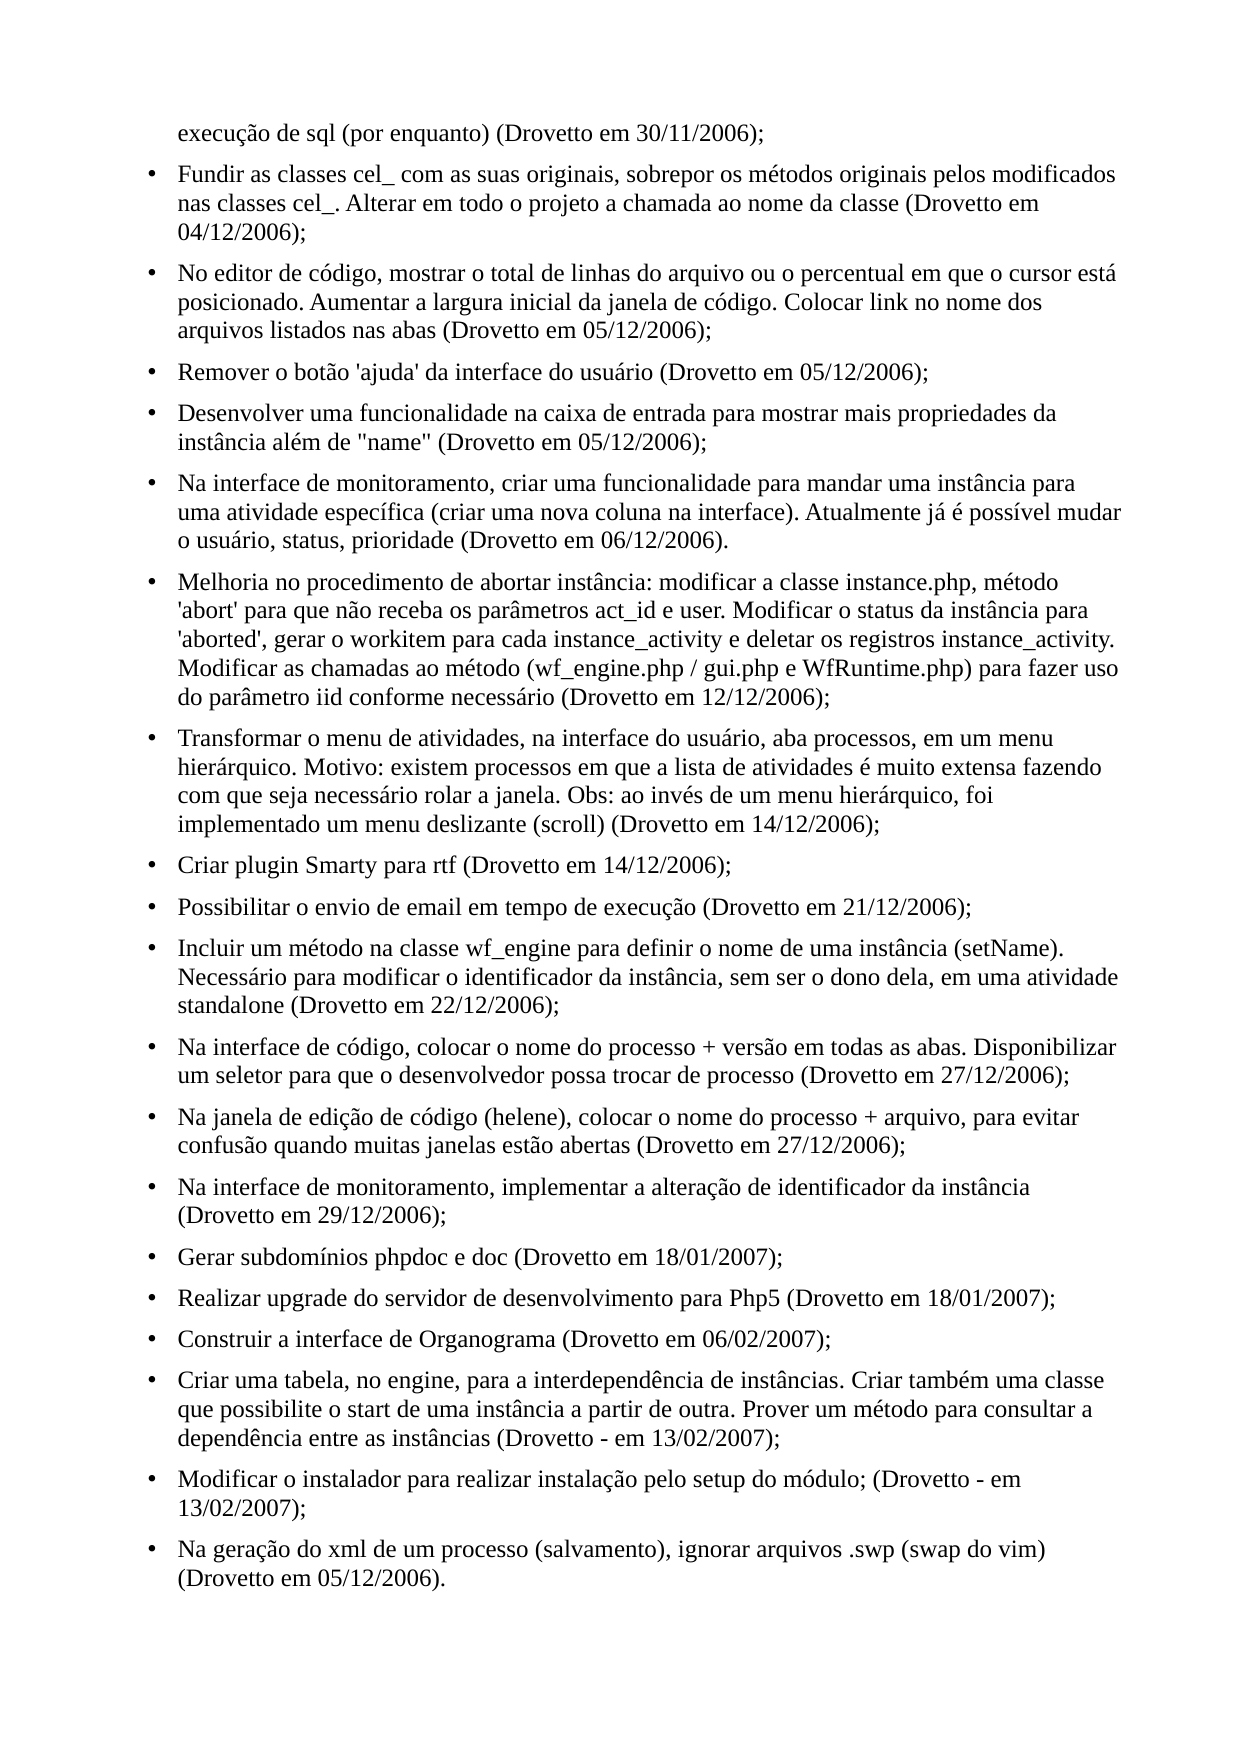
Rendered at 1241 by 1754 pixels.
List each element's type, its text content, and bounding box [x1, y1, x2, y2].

list Possibilitar o envio de email em tempo de execução (Drovetto em 21/12/2006); [148, 892, 1122, 921]
list Na janela de edição de código (helene), colocar o nome do processo + arquivo, para evitar confusão quando muitas janelas estão abertas (Drovetto em 27/12/2006); [148, 1102, 1122, 1159]
list Na geração do xml de um processo (salvamento), ignorar arquivos .swp (swap do vim) (Drovetto em 05/12/2006). [148, 1534, 1122, 1592]
list Na interface de código, colocar o nome do processo + versão em todas as abas. Disponibilizar um seletor para que o desenvolvedor possa trocar de processo (Drovetto em 27/12/2006); [148, 1032, 1122, 1089]
list Fundir as classes cel_ com as suas originais, sobrepor os métodos originais pelos modificados nas classes cel_. Alterar em todo o projeto a chamada ao nome da classe (Drovetto em 04/12/2006); [148, 159, 1122, 246]
list Na interface de monitoramento, criar uma funcionalidade para mandar uma instância para uma atividade específica (criar uma nova coluna na interface). Atualmente já é possível mudar o usuário, status, prioridade (Drovetto em 06/12/2006). [148, 468, 1122, 554]
list Na interface de monitoramento, implementar a alteração de identificador da instância (Drovetto em 29/12/2006); [148, 1172, 1122, 1229]
list Melhoria no procedimento de abortar instância: modificar a classe instance.php, método 'abort' para que não receba os parâmetros act_id e user. Modificar o status da instância para 'aborted', gerar o workitem para cada instance_activity e deletar os registros instance_activity. Modificar as chamadas ao método (wf_engine.php / gui.php e WfRuntime.php) para fazer uso do parâmetro iid conforme necessário (Drovetto em 12/12/2006); [148, 567, 1122, 711]
list Transformar o menu de atividades, na interface do usuário, aba processos, em um menu hierárquico. Motivo: existem processos em que a lista de atividades é muito extensa fazendo com que seja necessário rolar a janela. Obs: ao invés de um menu hierárquico, foi implementado um menu deslizante (scroll) (Drovetto em 14/12/2006); [148, 723, 1122, 838]
list Criar uma tabela, no engine, para a interdependência de instâncias. Criar também uma classe que possibilite o start de uma instância a partir de outra. Prover um método para consultar a dependência entre as instâncias (Drovetto - em 13/02/2007); [148, 1366, 1122, 1452]
list Realizar upgrade do servidor de desenvolvimento para Php5 (Drovetto em 18/01/2007); [148, 1283, 1122, 1312]
list Criar plugin Smarty para rtf (Drovetto em 14/12/2006); [148, 851, 1122, 879]
list No editor de código, mostrar o total de linhas do arquivo ou o percentual em que o cursor está posicionado. Aumentar a largura inicial da janela de código. Colocar link no nome dos arquivos listados nas abas (Drovetto em 05/12/2006); [148, 258, 1122, 344]
list execução de sql (por enquanto) (Drovetto em 30/11/2006); [148, 118, 1122, 147]
list Modificar o instalador para realizar instalação pelo setup do módulo; (Drovetto - em 13/02/2007); [148, 1464, 1122, 1522]
list Incluir um método na classe wf_engine para definir o nome de uma instância (setName). Necessário para modificar o identificador da instância, sem ser o dono dela, em uma atividade standalone (Drovetto em 22/12/2006); [148, 933, 1122, 1019]
list Desenvolver uma funcionalidade na caixa de entrada para mostrar mais propriedades da instância além de "name" (Drovetto em 05/12/2006); [148, 398, 1122, 456]
list Remover o botão 'ajuda' da interface do usuário (Drovetto em 05/12/2006); [148, 357, 1122, 386]
list Construir a interface de Organograma (Drovetto em 06/02/2007); [148, 1324, 1122, 1353]
list Gerar subdomínios phpdoc e doc (Drovetto em 18/01/2007); [148, 1242, 1122, 1271]
